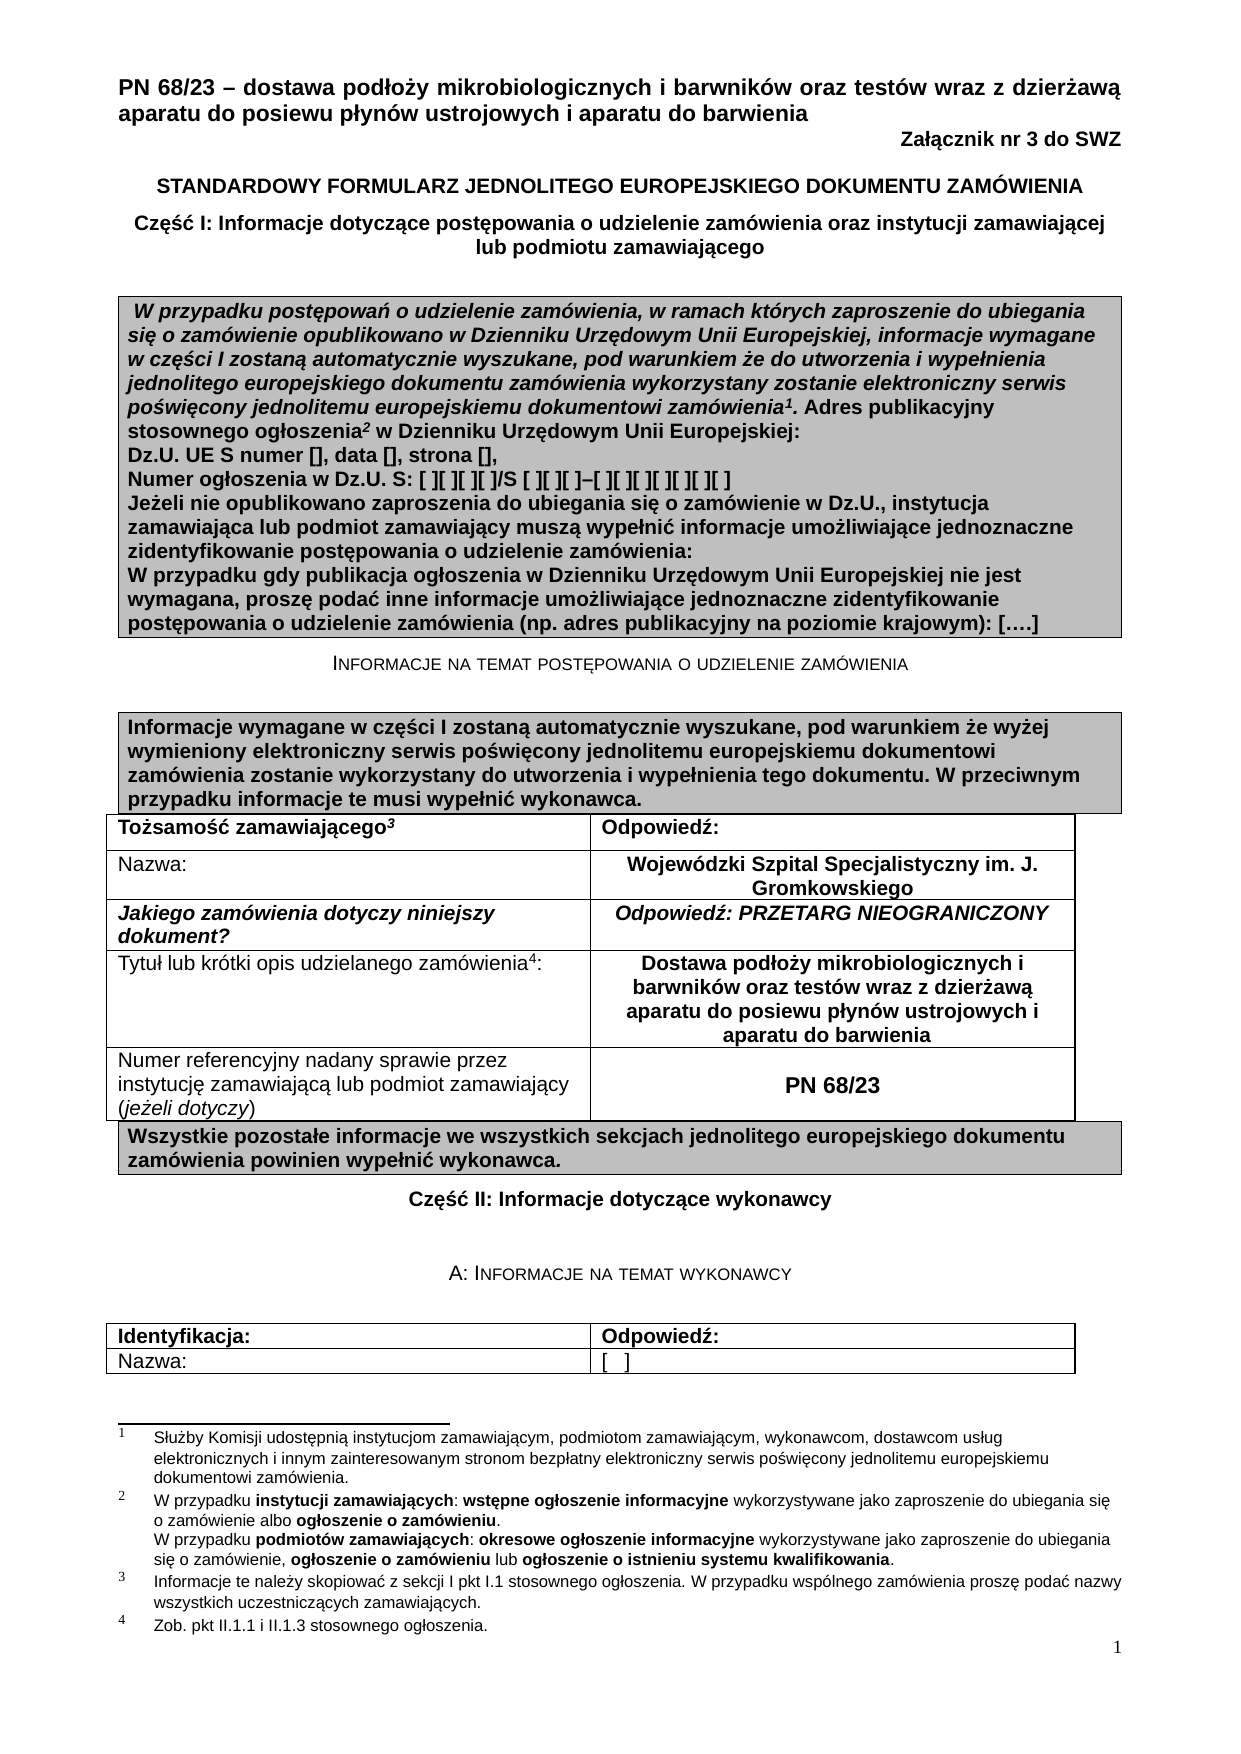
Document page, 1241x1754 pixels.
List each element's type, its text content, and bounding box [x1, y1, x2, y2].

text Standardowy formularz jednolitego europejskiego dokumentu zamówienia [118, 174, 1122, 198]
table_cell Numer referencyjny nadany sprawie przez instytucję zamawiającą lub podmiot zamawiający (jeżeli dotyczy) [107, 1048, 590, 1119]
text Wszystkie pozostałe informacje we wszystkich sekcjach jednolitego europejskiego dokumentu zamówienia powinien wypełnić wykonawca. [119, 1122, 1121, 1174]
table_cell Dostawa podłoży mikrobiologicznych i barwników oraz testów wraz z dzierżawą aparatu do posiewu płynów ustrojowych i aparatu do barwienia [591, 951, 1074, 1047]
text Numer ogłoszenia w Dz.U. S: [ ][ ][ ][ ]/S [ ][ ][ ]–[ ][ ][ ][ ][ ][ ][ ] [119, 464, 1121, 488]
text W przypadku postępowań o udzielenie zamówienia, w ramach których zaproszenie do ubiegania się o zamówienie opublikowano w Dzienniku Urzędowym Unii Europejskiej, informacje wymagane w części I zostaną automatycznie wyszukane, pod warunkiem że do utworzenia i wypełnienia jednolitego europejskiego dokumentu zamówienia wykorzystany zostanie elektroniczny serwis poświęcony jednolitemu europejskiemu dokumentowi zamówienia. Adres publikacyjny stosownego ogłoszenia w Dzienniku Urzędowym Unii Europejskiej: [119, 297, 1121, 440]
title Część II: Informacje dotyczące wykonawcy [118, 1187, 1122, 1211]
table_cell Nazwa: [107, 1349, 590, 1373]
text Jeżeli nie opublikowano zaproszenia do ubiegania się o zamówienie w Dz.U., instytucja zamawiająca lub podmiot zamawiający muszą wypełnić informacje umożliwiające jednoznaczne zidentyfikowanie postępowania o udzielenie zamówienia: [119, 488, 1121, 560]
text W przypadku instytucji zamawiających: wstępne ogłoszenie informacyjne wykorzystywane jako zaproszenie do ubiegania się o zamówienie albo ogłoszenie o zamówieniu. W przypadku podmiotów zamawiających: okresowe ogłoszenie informacyjne wykorzystywane jako zaproszenie do ubiegania się o zamówienie, ogłoszenie o zamówieniu lub ogłoszenie o istnieniu systemu kwalifikowania. [118, 1487, 1122, 1568]
text W przypadku gdy publikacja ogłoszenia w Dzienniku Urzędowym Unii Europejskiej nie jest wymagana, proszę podać inne informacje umożliwiające jednoznaczne zidentyfikowanie postępowania o udzielenie zamówienia (np. adres publikacyjny na poziomie krajowym): [….] [119, 560, 1121, 637]
table_header Odpowiedź: [591, 1324, 1074, 1348]
table_cell Odpowiedź: PRZETARG NIEOGRANICZONY [591, 900, 1074, 950]
table_cell [ ] [591, 1349, 1074, 1373]
text Służby Komisji udostępnią instytucjom zamawiającym, podmiotom zamawiającym, wykonawcom, dostawcom usług elektronicznych i innym zainteresowanym stronom bezpłatny elektroniczny serwis poświęcony jednolitemu europejskiemu dokumentowi zamówienia. [118, 1424, 1122, 1487]
table_cell Tytuł lub krótki opis udzielanego zamówienia: [107, 951, 590, 1047]
title A: Informacje na temat wykonawcy [118, 1261, 1122, 1285]
table_cell Jakiego zamówienia dotyczy niniejszy dokument? [107, 900, 590, 950]
title Część I: Informacje dotyczące postępowania o udzielenie zamówienia oraz instytucji zamawiającej lub podmiotu zamawiającego [118, 211, 1122, 259]
table_cell PN 68/23 [591, 1048, 1074, 1119]
text Dz.U. UE S numer [], data [], strona [], [119, 440, 1121, 464]
table_cell Nazwa: [107, 851, 590, 899]
table_header Identyfikacja: [107, 1324, 590, 1348]
title Informacje na temat postępowania o udzielenie zamówienia [118, 650, 1122, 674]
table_header Tożsamość zamawiającego [107, 815, 590, 850]
table_header Odpowiedź: [591, 815, 1074, 850]
text Informacje wymagane w części I zostaną automatycznie wyszukane, pod warunkiem że wyżej wymieniony elektroniczny serwis poświęcony jednolitemu europejskiemu dokumentowi zamówienia zostanie wykorzystany do utworzenia i wypełnienia tego dokumentu. W przeciwnym przypadku informacje te musi wypełnić wykonawca. [119, 713, 1121, 813]
table_cell Wojewódzki Szpital Specjalistyczny im. J. Gromkowskiego [591, 851, 1074, 899]
